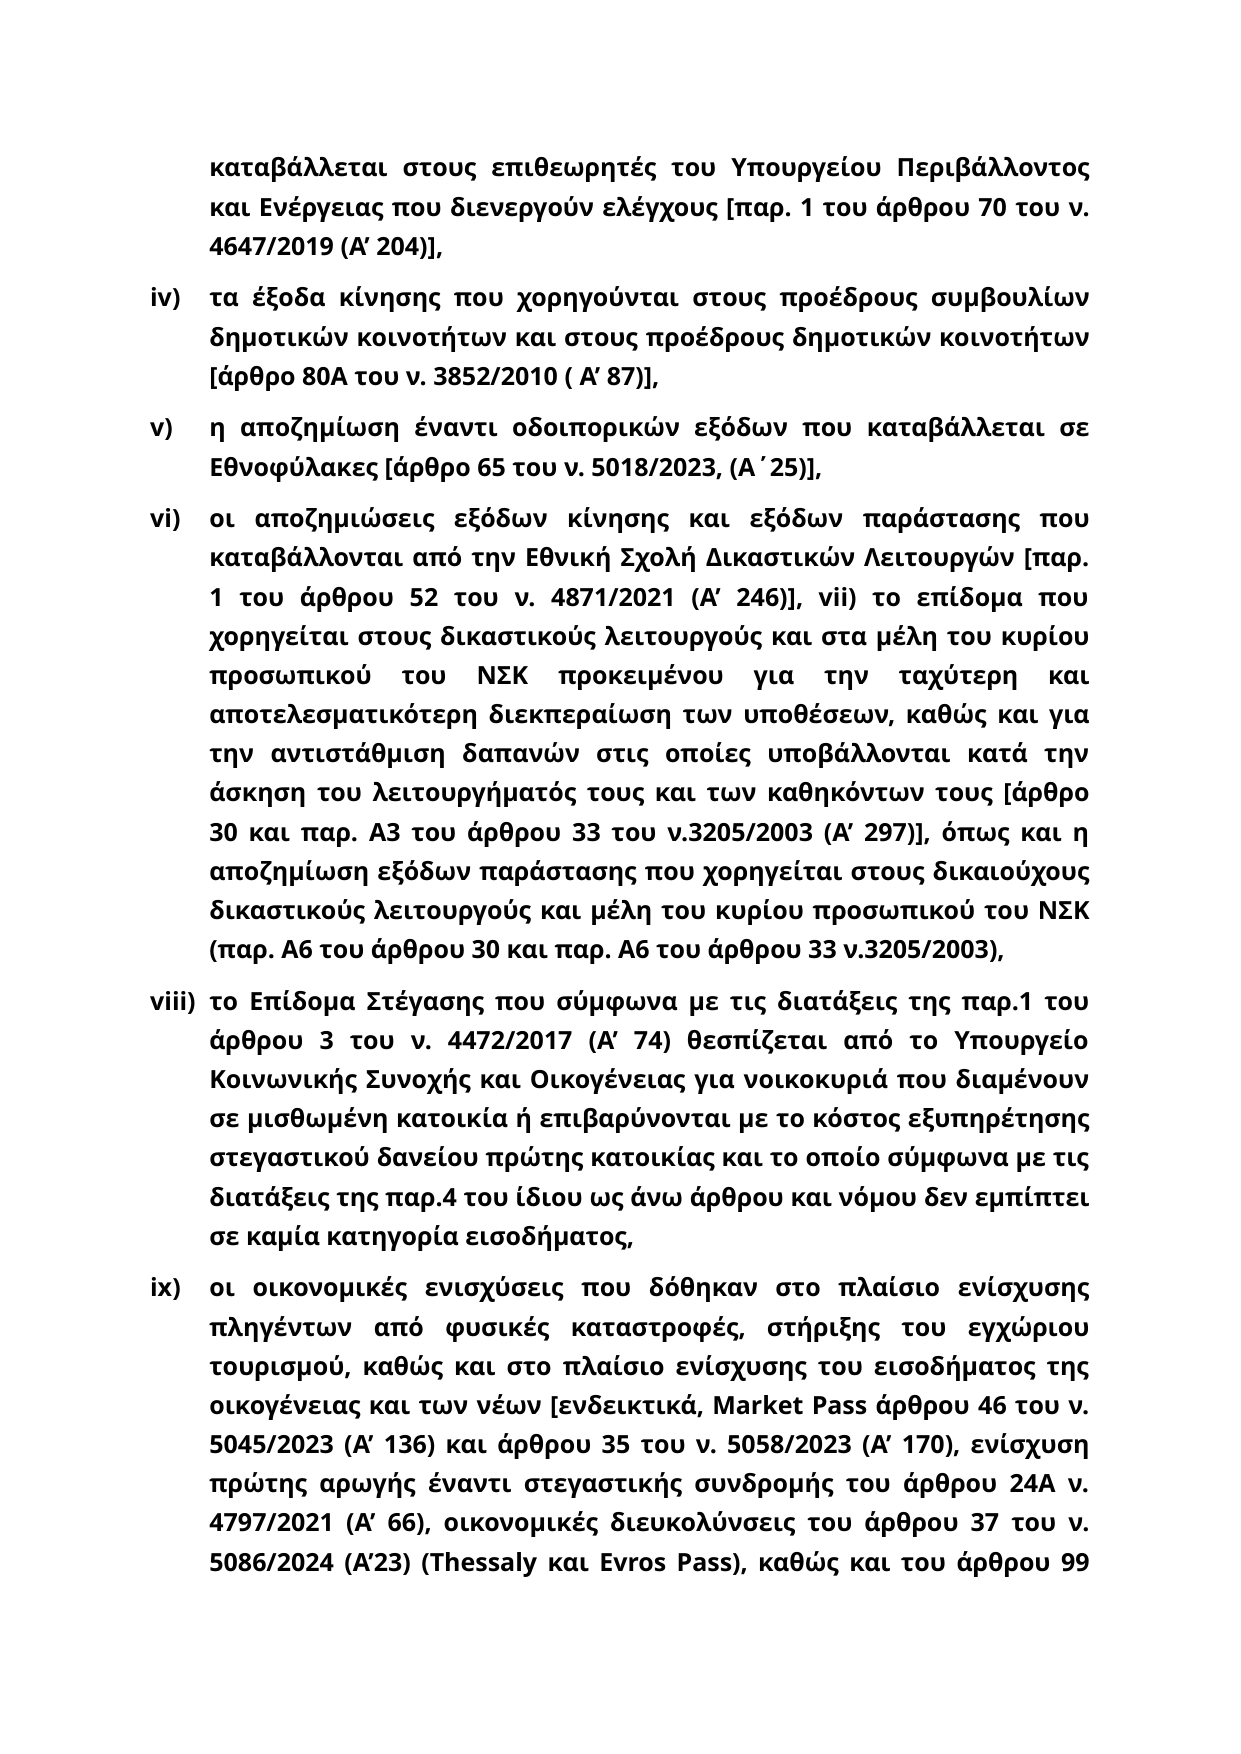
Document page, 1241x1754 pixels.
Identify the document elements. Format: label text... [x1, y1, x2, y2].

list καταβάλλεται στους επιθεωρητές του Υπουργείου Περιβάλλοντος και Ενέργειας που διενεργούν ελέγχους [παρ. 1 του άρθρου 70 του ν. 4647/2019 (Α’ 204)], [150, 150, 1090, 262]
list vi) οι αποζημιώσεις εξόδων κίνησης και εξόδων παράστασης που καταβάλλονται από την Εθνική Σχολή Δικαστικών Λειτουργών [παρ. 1 του άρθρου 52 του ν. 4871/2021 (Α’ 246)], vii) το επίδομα που χορηγείται στους δικαστικούς λειτουργούς και στα μέλη του κυρίου προσωπικού του ΝΣΚ προκειμένου για την ταχύτερη και αποτελεσματικότερη διεκπεραίωση των υποθέσεων, καθώς και για την αντιστάθμιση δαπανών στις οποίες υποβάλλονται κατά την άσκηση του λειτουργήματός τους και των καθηκόντων τους [άρθρο 30 και παρ. Α3 του άρθρου 33 του ν.3205/2003 (Α’ 297)], όπως και η αποζημίωση εξόδων παράστασης που χορηγείται στους δικαιούχους δικαστικούς λειτουργούς και μέλη του κυρίου προσωπικού του ΝΣΚ (παρ. Α6 του άρθρου 30 και παρ. Α6 του άρθρου 33 ν.3205/2003), [150, 501, 1090, 966]
list ix) οι οικονομικές ενισχύσεις που δόθηκαν στο πλαίσιο ενίσχυσης πληγέντων από φυσικές καταστροφές, στήριξης του εγχώριου τουρισμού, καθώς και στο πλαίσιο ενίσχυσης του εισοδήματος της οικογένειας και των νέων [ενδεικτικά, Market Pass άρθρου 46 του ν. 5045/2023 (Α’ 136) και άρθρου 35 του ν. 5058/2023 (Α’ 170), ενίσχυση πρώτης αρωγής έναντι στεγαστικής συνδρομής του άρθρου 24Α ν. 4797/2021 (Α’ 66), οικονομικές διευκολύνσεις του άρθρου 37 του ν. 5086/2024 (Α’23) (Thessaly και Evros Pass), καθώς και του άρθρου 99 [150, 1270, 1090, 1578]
list v) η αποζημίωση έναντι οδοιπορικών εξόδων που καταβάλλεται σε Εθνοφύλακες [άρθρο 65 του ν. 5018/2023, (Α΄25)], [150, 410, 1090, 483]
list viii) το Επίδομα Στέγασης που σύμφωνα με τις διατάξεις της παρ.1 του άρθρου 3 του ν. 4472/2017 (Α’ 74) θεσπίζεται από το Υπουργείο Κοινωνικής Συνοχής και Οικογένειας για νοικοκυριά που διαμένουν σε μισθωμένη κατοικία ή επιβαρύνονται με το κόστος εξυπηρέτησης στεγαστικού δανείου πρώτης κατοικίας και το οποίο σύμφωνα με τις διατάξεις της παρ.4 του ίδιου ως άνω άρθρου και νόμου δεν εμπίπτει σε καμία κατηγορία εισοδήματος, [150, 983, 1090, 1252]
list iv) τα έξοδα κίνησης που χορηγούνται στους προέδρους συμβουλίων δημοτικών κοινοτήτων και στους προέδρους δημοτικών κοινοτήτων [άρθρο 80Α του ν. 3852/2010 ( Α’ 87)], [150, 280, 1090, 392]
